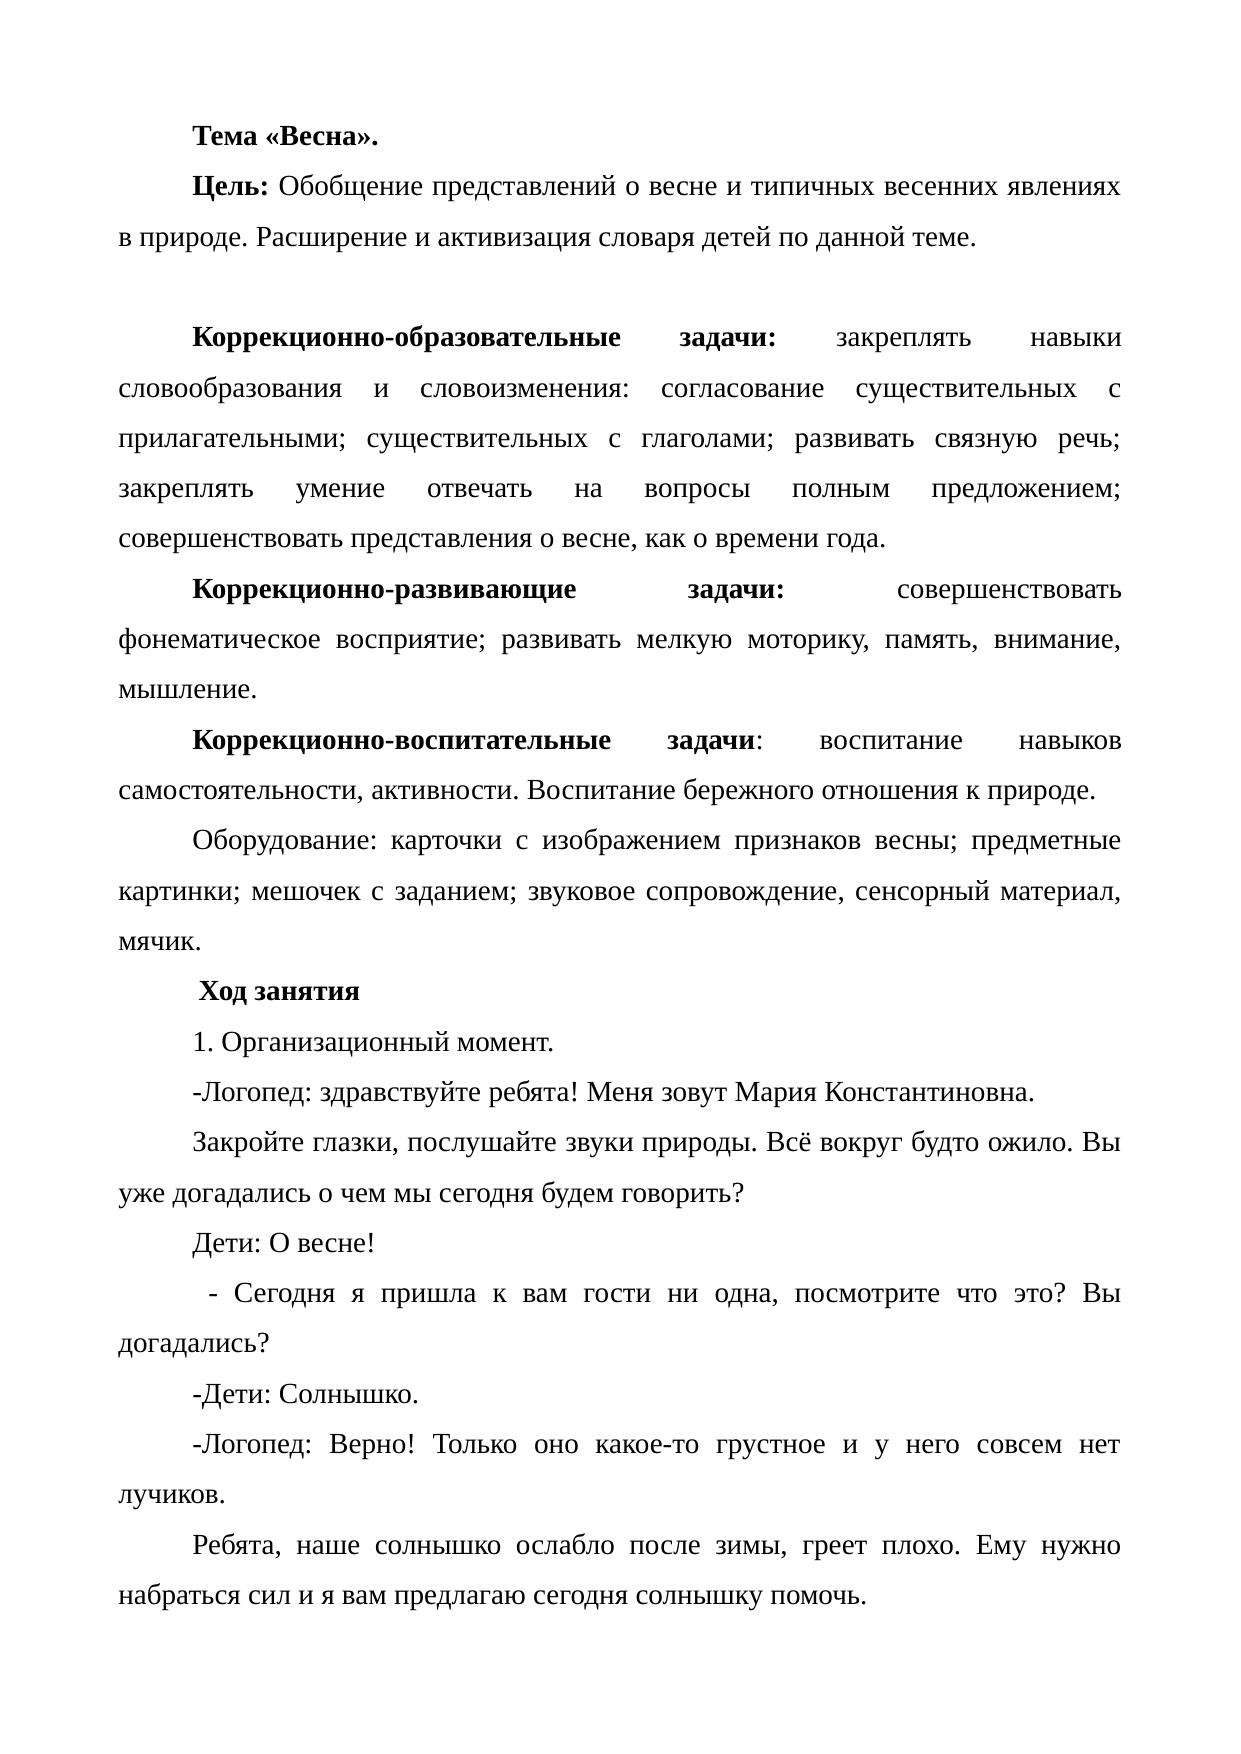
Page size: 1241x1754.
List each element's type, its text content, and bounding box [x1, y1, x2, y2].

text Тема «Весна». [118, 118, 1122, 152]
text Дети: О весне! [118, 1225, 1122, 1258]
text -Логопед: здравствуйте ребята! Меня зовут Мария Константиновна. [118, 1074, 1122, 1108]
text -Дети: Солнышко. [118, 1376, 1122, 1409]
text Ребята, наше солнышко ослабло после зимы, греет плохо. Ему нужно набраться сил и я вам предлагаю сегодня солнышку помочь. [118, 1527, 1122, 1611]
text Закройте глазки, послушайте звуки природы. Всё вокруг будто ожило. Вы уже догадались о чем мы сегодня будем говорить? [118, 1124, 1122, 1208]
text Цель: Обобщение представлений о весне и типичных весенних явлениях в природе. Расширение и активизация словаря детей по данной теме. [118, 168, 1122, 252]
text Коррекционно-образовательные задачи: закреплять навыки словообразования и словоизменения: согласование существительных с прилагательными; существительных с глаголами; развивать связную речь; закреплять умение отвечать на вопросы полным предложением; совершенствовать представления о весне, как о времени года. [118, 319, 1122, 554]
text Оборудование: карточки с изображением признаков весны; предметные картинки; мешочек с заданием; звуковое сопровождение, сенсорный материал, мячик. [118, 822, 1122, 957]
text -Логопед: Верно! Только оно какое-то грустное и у него совсем нет лучиков. [118, 1426, 1122, 1510]
text Коррекционно-воспитательные задачи: воспитание навыков самостоятельности, активности. Воспитание бережного отношения к природе. [118, 722, 1122, 806]
text Ход занятия [118, 973, 1122, 1007]
text Коррекционно-развивающие задачи: совершенствовать фонематическое восприятие; развивать мелкую моторику, память, внимание, мышление. [118, 571, 1122, 705]
text 1. Организационный момент. [118, 1024, 1122, 1057]
text - Сегодня я пришла к вам гости ни одна, посмотрите что это? Вы догадались? [118, 1275, 1122, 1359]
